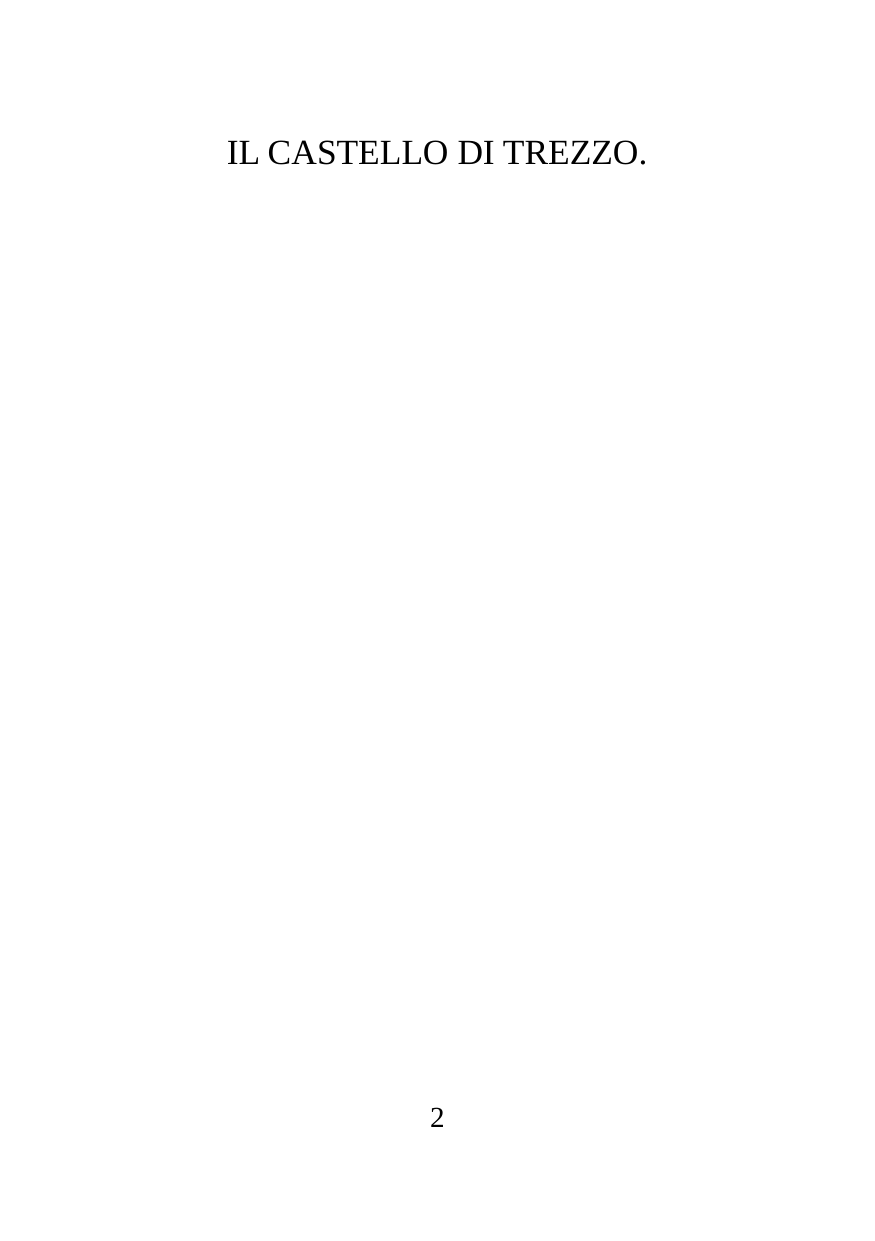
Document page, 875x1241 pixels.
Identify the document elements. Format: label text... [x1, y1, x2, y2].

title IL CASTELLO DI TREZZO. [106, 131, 768, 172]
